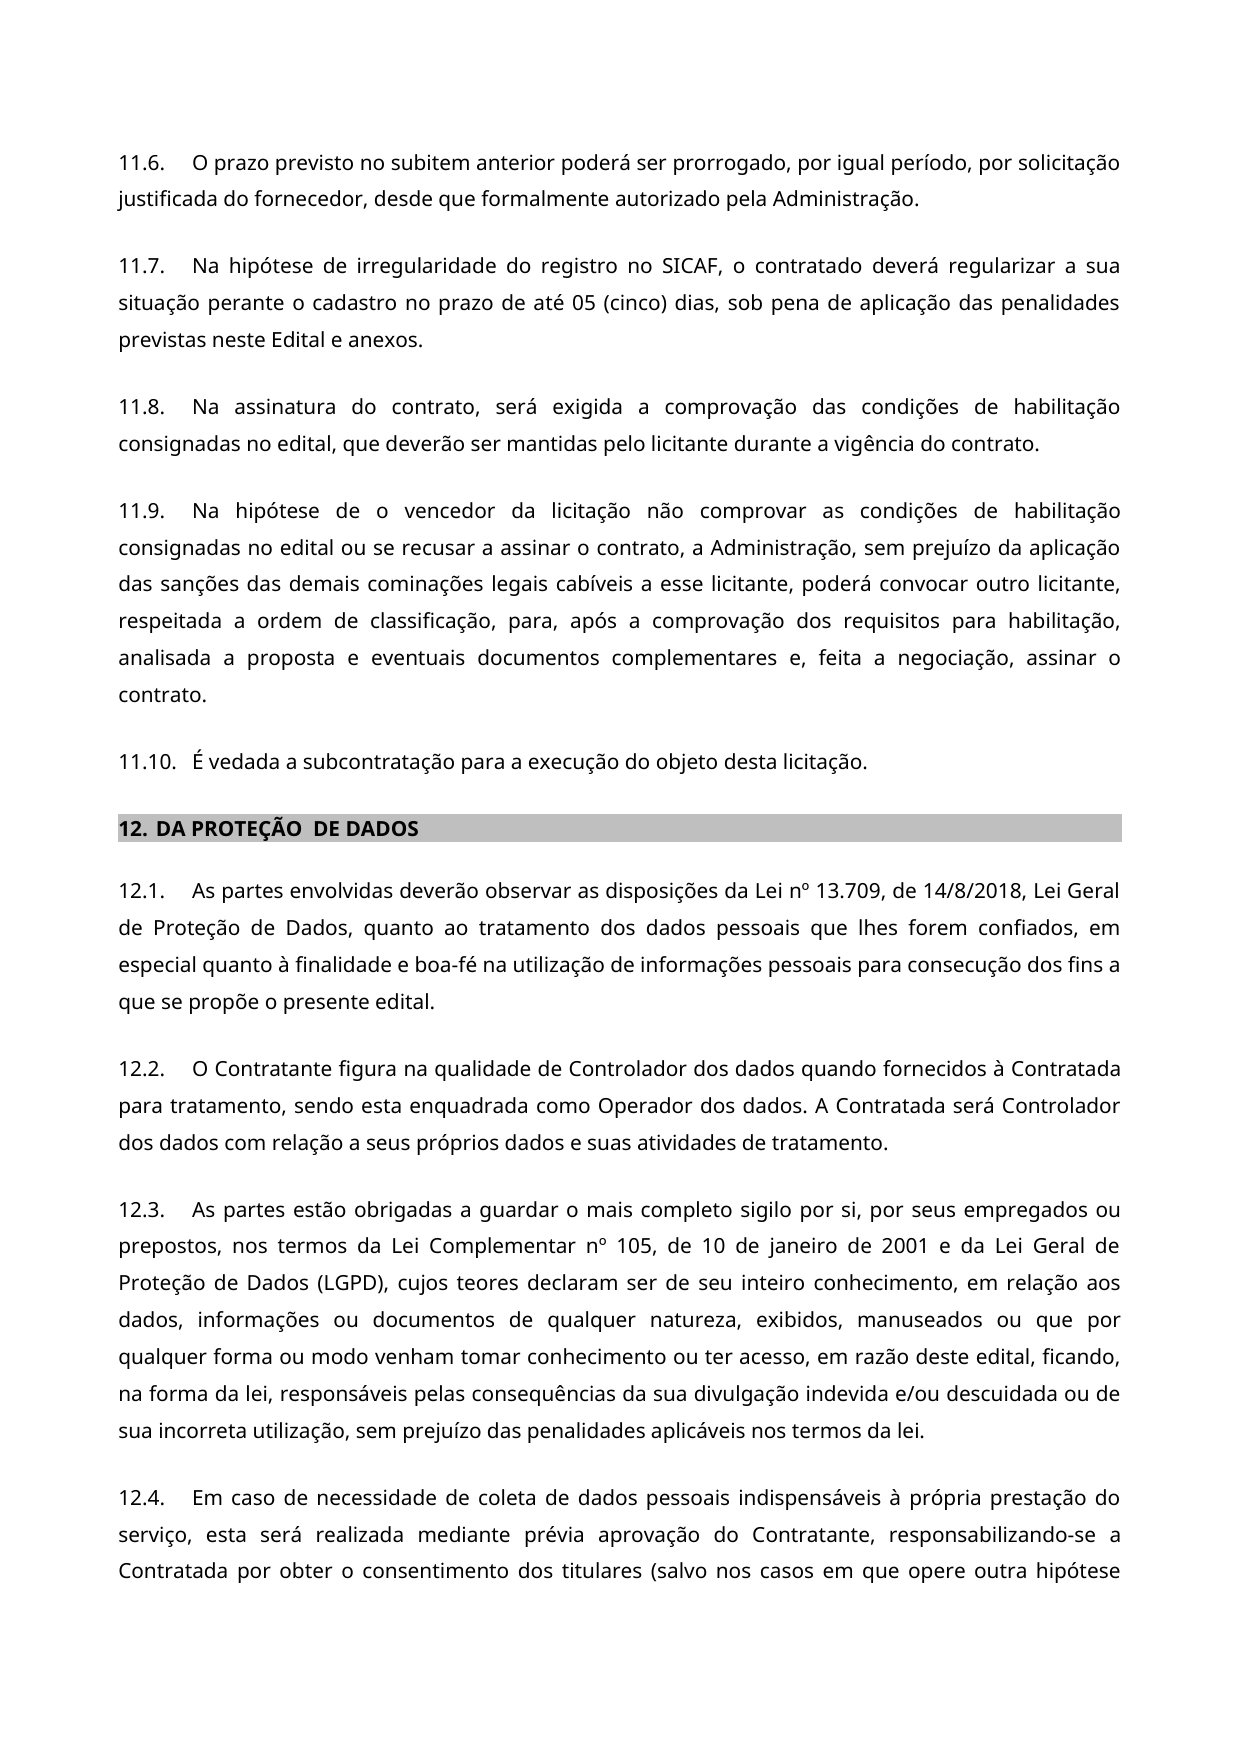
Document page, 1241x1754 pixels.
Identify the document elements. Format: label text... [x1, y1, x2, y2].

list Na hipótese de irregularidade do registro no SICAF, o contratado deverá regularizar a sua situação perante o cadastro no prazo de até 05 (cinco) dias, sob pena de aplicação das penalidades previstas neste Edital e anexos. [118, 251, 1122, 354]
list Em caso de necessidade de coleta de dados pessoais indispensáveis à própria prestação do serviço, esta será realizada mediante prévia aprovação do Contratante, responsabilizando-se a Contratada por obter o consentimento dos titulares (salvo nos casos em que opere outra hipótese [118, 1483, 1122, 1585]
list É vedada a subcontratação para a execução do objeto desta licitação. [118, 747, 1122, 776]
list O Contratante figura na qualidade de Controlador dos dados quando fornecidos à Contratada para tratamento, sendo esta enquadrada como Operador dos dados. A Contratada será Controlador dos dados com relação a seus próprios dados e suas atividades de tratamento. [118, 1054, 1122, 1156]
list Na assinatura do contrato, será exigida a comprovação das condições de habilitação consignadas no edital, que deverão ser mantidas pelo licitante durante a vigência do contrato. [118, 392, 1122, 457]
list O prazo previsto no subitem anterior poderá ser prorrogado, por igual período, por solicitação justificada do fornecedor, desde que formalmente autorizado pela Administração. [118, 148, 1122, 213]
subtitle DA PROTEÇÃO DE DADOS [118, 814, 1122, 842]
list As partes estão obrigadas a guardar o mais completo sigilo por si, por seus empregados ou prepostos, nos termos da Lei Complementar nº 105, de 10 de janeiro de 2001 e da Lei Geral de Proteção de Dados (LGPD), cujos teores declaram ser de seu inteiro conhecimento, em relação aos dados, informações ou documentos de qualquer natureza, exibidos, manuseados ou que por qualquer forma ou modo venham tomar conhecimento ou ter acesso, em razão deste edital, ficando, na forma da lei, responsáveis pelas consequências da sua divulgação indevida e/ou descuidada ou de sua incorreta utilização, sem prejuízo das penalidades aplicáveis nos termos da lei. [118, 1195, 1122, 1444]
list As partes envolvidas deverão observar as disposições da Lei nº 13.709, de 14/8/2018, Lei Geral de Proteção de Dados, quanto ao tratamento dos dados pessoais que lhes forem confiados, em especial quanto à finalidade e boa-fé na utilização de informações pessoais para consecução dos fins a que se propõe o presente edital. [118, 877, 1122, 1016]
list Na hipótese de o vencedor da licitação não comprovar as condições de habilitação consignadas no edital ou se recusar a assinar o contrato, a Administração, sem prejuízo da aplicação das sanções das demais cominações legais cabíveis a esse licitante, poderá convocar outro licitante, respeitada a ordem de classificação, para, após a comprovação dos requisitos para habilitação, analisada a proposta e eventuais documentos complementares e, feita a negociação, assinar o contrato. [118, 496, 1122, 709]
